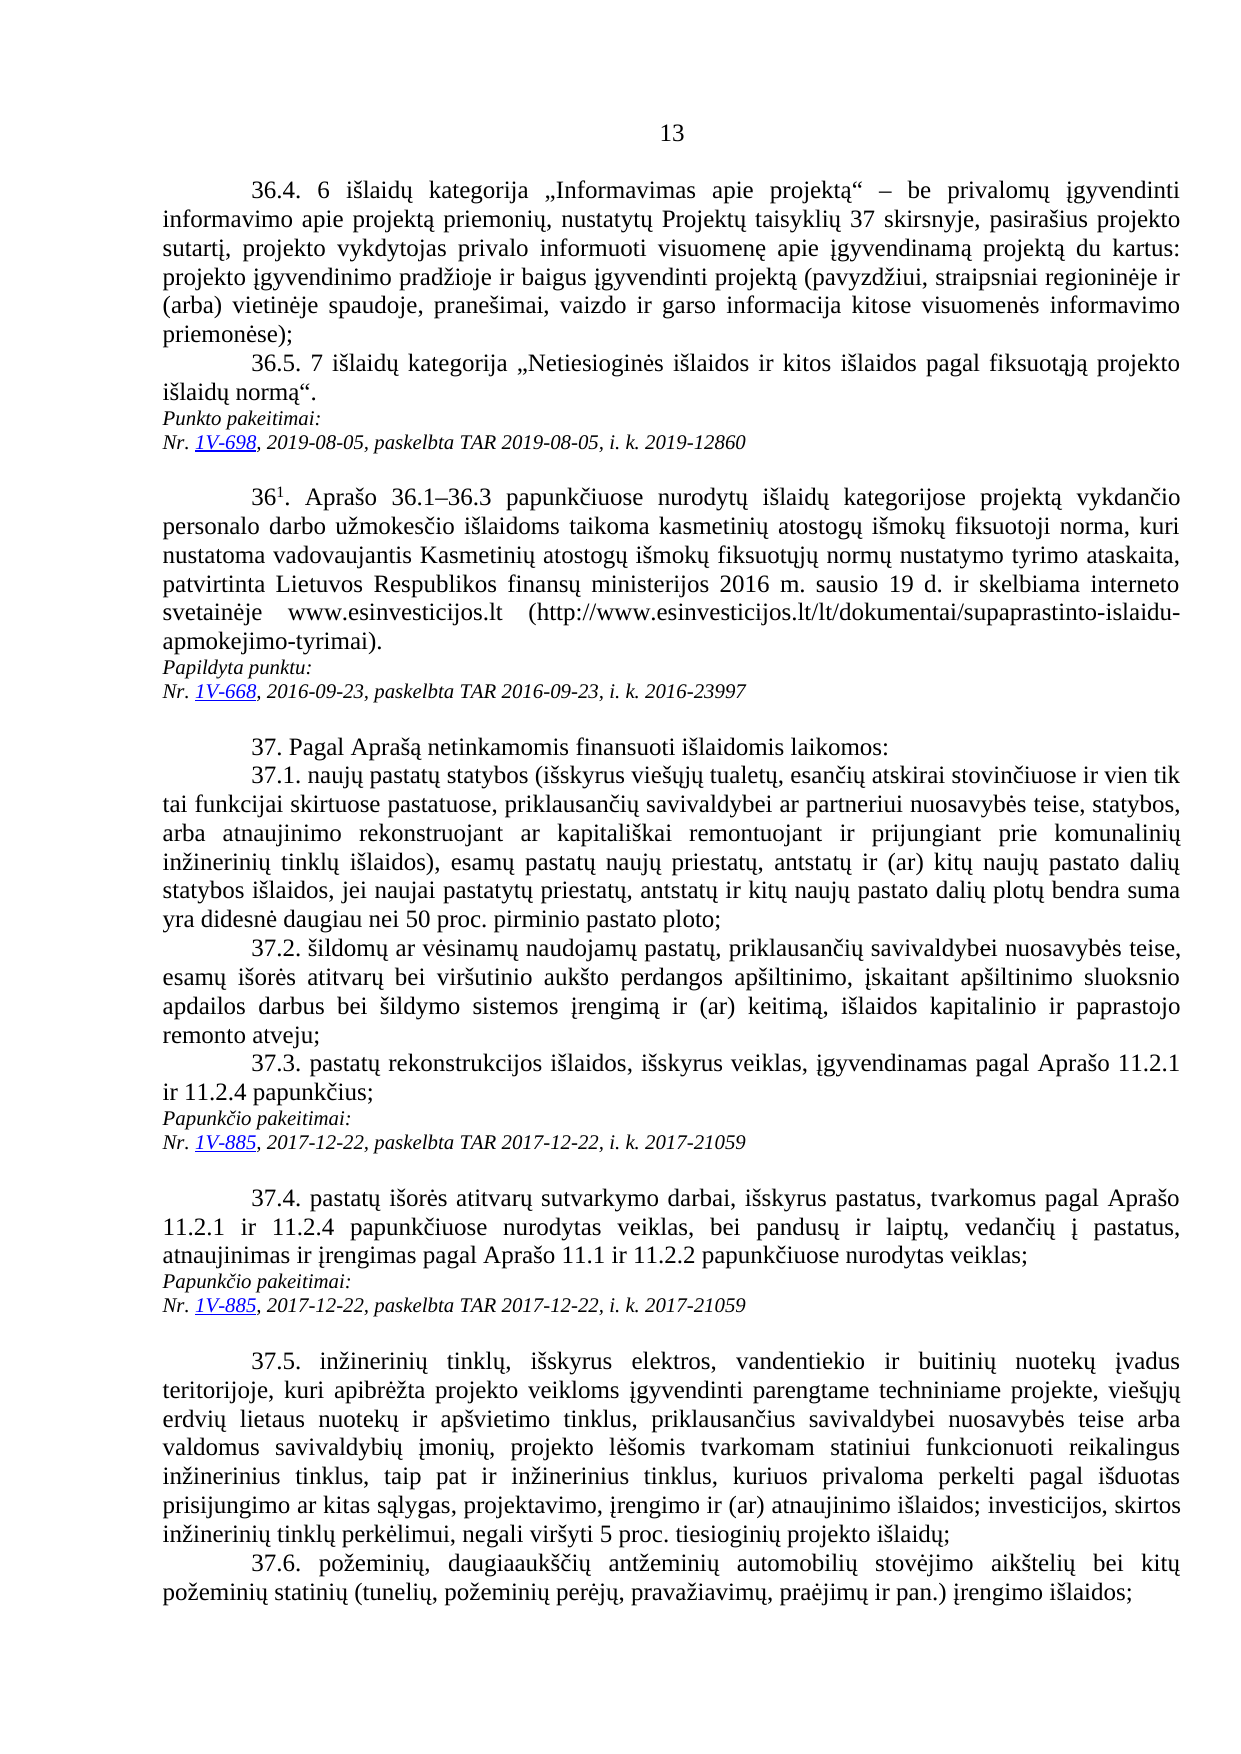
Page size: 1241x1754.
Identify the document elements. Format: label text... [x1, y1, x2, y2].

text Nr. 1V-885, 2017-12-22, paskelbta TAR 2017-12-22, i. k. 2017-21059 [162, 1293, 1181, 1317]
text 37.5. inžinerinių tinklų, išskyrus elektros, vandentiekio ir buitinių nuotekų įvadus teritorijoje, kuri apibrėžta projekto veikloms įgyvendinti parengtame techniniame projekte, viešųjų erdvių lietaus nuotekų ir apšvietimo tinklus, priklausančius savivaldybei nuosavybės teise arba valdomus savivaldybių įmonių, projekto lėšomis tvarkomam statiniui funkcionuoti reikalingus inžinerinius tinklus, taip pat ir inžinerinius tinklus, kuriuos privaloma perkelti pagal išduotas prisijungimo ar kitas sąlygas, projektavimo, įrengimo ir (ar) atnaujinimo išlaidos; investicijos, skirtos inžinerinių tinklų perkėlimui, negali viršyti 5 proc. tiesioginių projekto išlaidų; [162, 1346, 1181, 1548]
text 37. Pagal Aprašą netinkamomis finansuoti išlaidomis laikomos: [162, 732, 1181, 761]
text Papunkčio pakeitimai: [162, 1106, 1181, 1130]
text Papildyta punktu: [162, 655, 1181, 679]
text 37.6. požeminių, daugiaaukščių antžeminių automobilių stovėjimo aikštelių bei kitų požeminių statinių (tunelių, požeminių perėjų, pravažiavimų, praėjimų ir pan.) įrengimo išlaidos; [162, 1548, 1181, 1605]
text Nr. 1V-885, 2017-12-22, paskelbta TAR 2017-12-22, i. k. 2017-21059 [162, 1130, 1181, 1154]
text Papunkčio pakeitimai: [162, 1269, 1181, 1293]
text 36.4. 6 išlaidų kategorija „Informavimas apie projektą“ – be privalomų įgyvendinti informavimo apie projektą priemonių, nustatytų Projektų taisyklių 37 skirsnyje, pasirašius projekto sutartį, projekto vykdytojas privalo informuoti visuomenę apie įgyvendinamą projektą du kartus: projekto įgyvendinimo pradžioje ir baigus įgyvendinti projektą (pavyzdžiui, straipsniai regioninėje ir (arba) vietinėje spaudoje, pranešimai, vaizdo ir garso informacija kitose visuomenės informavimo priemonėse); [162, 176, 1181, 348]
text 37.3. pastatų rekonstrukcijos išlaidos, išskyrus veiklas, įgyvendinamas pagal Aprašo 11.2.1 ir 11.2.4 papunkčius; [162, 1048, 1181, 1106]
text 37.4. pastatų išorės atitvarų sutvarkymo darbai, išskyrus pastatus, tvarkomus pagal Aprašo 11.2.1 ir 11.2.4 papunkčiuose nurodytas veiklas, bei pandusų ir laiptų, vedančių į pastatus, atnaujinimas ir įrengimas pagal Aprašo 11.1 ir 11.2.2 papunkčiuose nurodytas veiklas; [162, 1183, 1181, 1269]
text Nr. 1V-668, 2016-09-23, paskelbta TAR 2016-09-23, i. k. 2016-23997 [162, 679, 1181, 703]
text Nr. 1V-698, 2019-08-05, paskelbta TAR 2019-08-05, i. k. 2019-12860 [162, 430, 1181, 454]
text 361. Aprašo 36.1–36.3 papunkčiuose nurodytų išlaidų kategorijose projektą vykdančio personalo darbo užmokesčio išlaidoms taikoma kasmetinių atostogų išmokų fiksuotoji norma, kuri nustatoma vadovaujantis Kasmetinių atostogų išmokų fiksuotųjų normų nustatymo tyrimo ataskaita, patvirtinta Lietuvos Respublikos finansų ministerijos 2016 m. sausio 19 d. ir skelbiama interneto svetainėje www.esinvesticijos.lt (http://www.esinvesticijos.lt/lt/dokumentai/supaprastinto-islaidu-apmokejimo-tyrimai). [162, 482, 1181, 655]
text 37.1. naujų pastatų statybos (išskyrus viešųjų tualetų, esančių atskirai stovinčiuose ir vien tik tai funkcijai skirtuose pastatuose, priklausančių savivaldybei ar partneriui nuosavybės teise, statybos, arba atnaujinimo rekonstruojant ar kapitališkai remontuojant ir prijungiant prie komunalinių inžinerinių tinklų išlaidos), esamų pastatų naujų priestatų, antstatų ir (ar) kitų naujų pastato dalių statybos išlaidos, jei naujai pastatytų priestatų, antstatų ir kitų naujų pastato dalių plotų bendra suma yra didesnė daugiau nei 50 proc. pirminio pastato ploto; [162, 761, 1181, 933]
text 37.2. šildomų ar vėsinamų naudojamų pastatų, priklausančių savivaldybei nuosavybės teise, esamų išorės atitvarų bei viršutinio aukšto perdangos apšiltinimo, įskaitant apšiltinimo sluoksnio apdailos darbus bei šildymo sistemos įrengimą ir (ar) keitimą, išlaidos kapitalinio ir paprastojo remonto atveju; [162, 933, 1181, 1048]
text Punkto pakeitimai: [162, 406, 1181, 430]
text 36.5. 7 išlaidų kategorija „Netiesioginės išlaidos ir kitos išlaidos pagal fiksuotąją projekto išlaidų normą“. [162, 348, 1181, 406]
